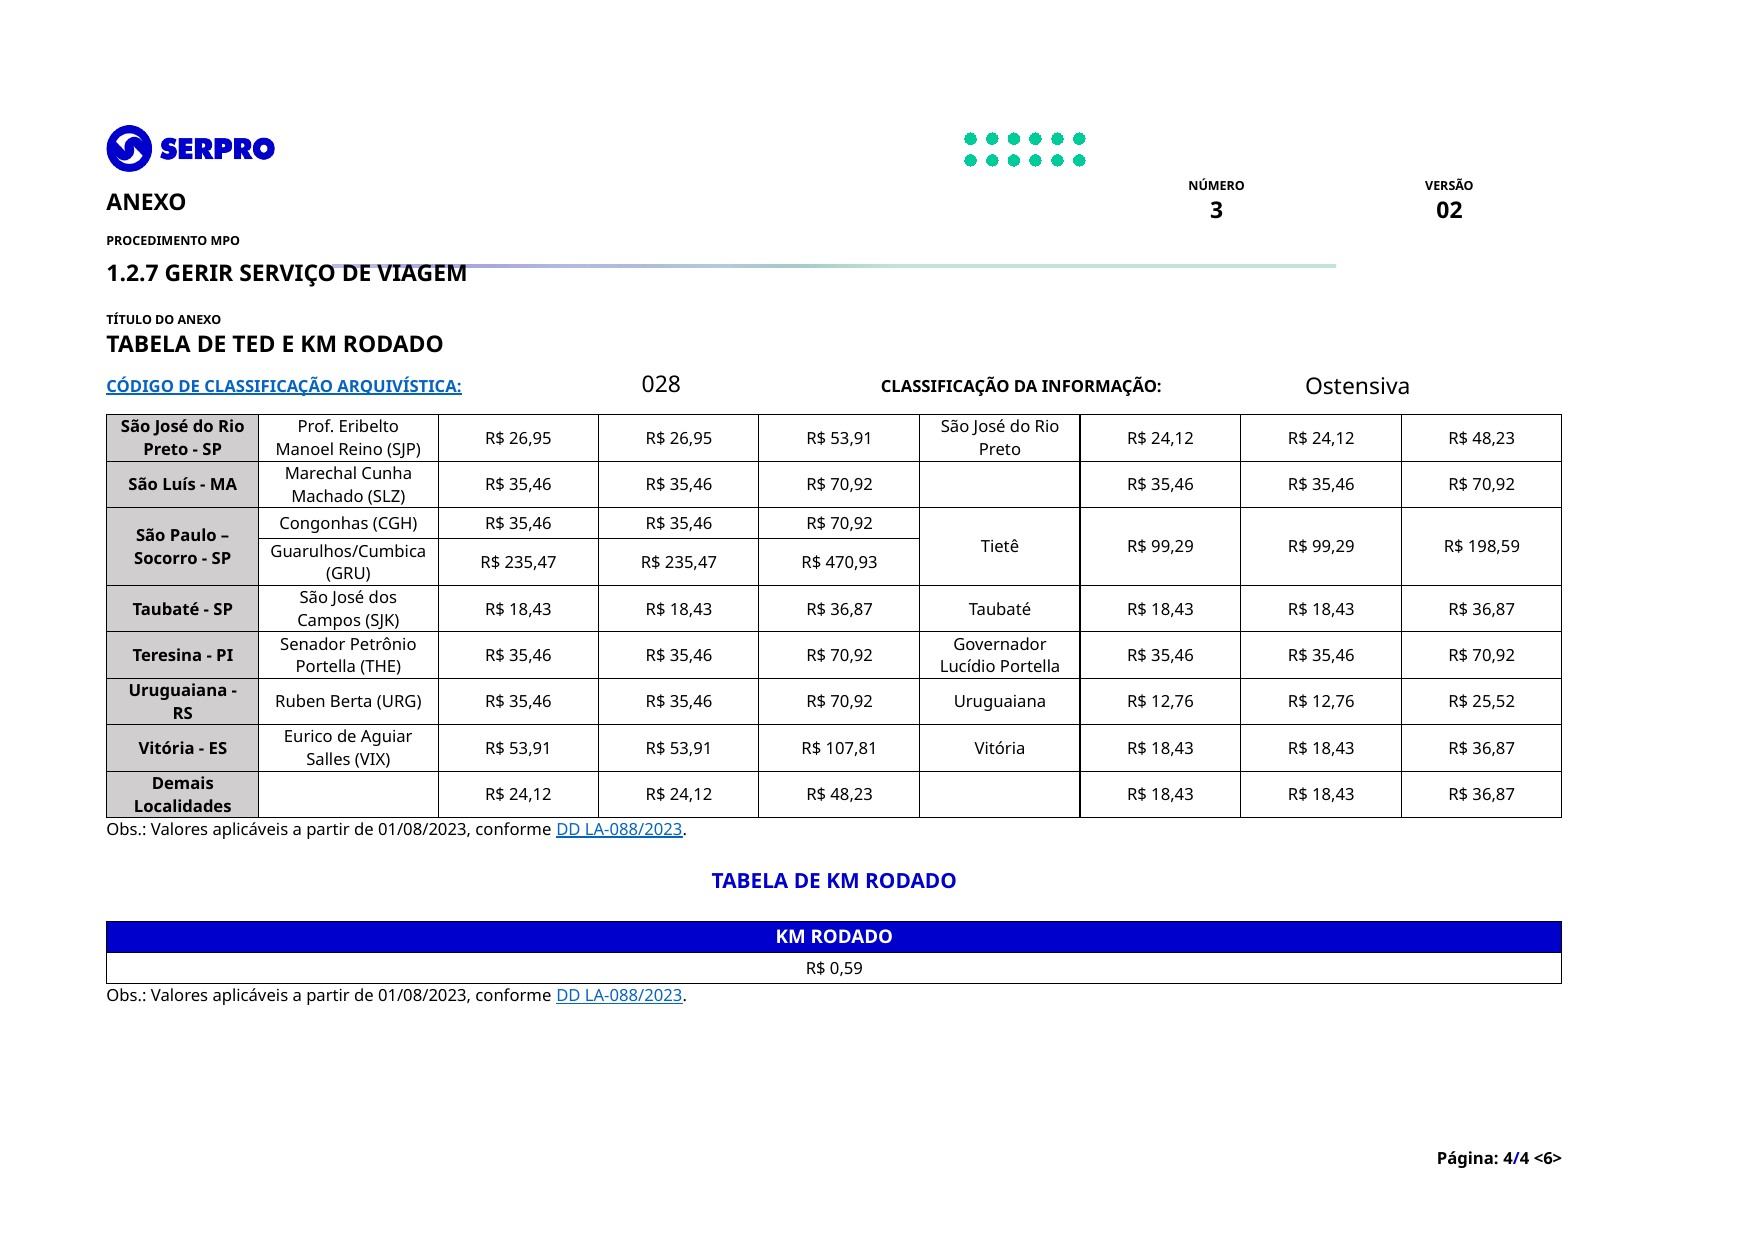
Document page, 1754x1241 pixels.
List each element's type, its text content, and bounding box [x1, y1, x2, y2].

table_cell R$ 35,46 [439, 462, 598, 507]
table_cell R$ 24,12 [1241, 415, 1401, 461]
table_cell Vitória - ES [107, 725, 258, 771]
table_cell [920, 462, 1079, 507]
table_cell São José do Rio Preto [920, 415, 1079, 461]
table_cell R$ 26,95 [599, 415, 758, 461]
table_cell São Paulo – Socorro - SP [107, 508, 258, 585]
table_cell R$ 12,76 [1081, 679, 1240, 724]
table_cell São José do Rio Preto - SP [107, 415, 258, 461]
table_cell Teresina - PI [107, 632, 258, 678]
table_cell R$ 36,87 [1402, 772, 1561, 817]
table_cell R$ 18,43 [1241, 725, 1401, 771]
table_cell Uruguaiana [920, 679, 1079, 724]
table_cell R$ 48,23 [1402, 415, 1561, 461]
table_cell Taubaté - SP [107, 586, 258, 631]
table_cell R$ 36,87 [1402, 725, 1561, 771]
table_cell R$ 198,59 [1402, 508, 1561, 585]
table_cell R$ 235,47 [599, 539, 758, 585]
table_cell R$ 35,46 [1241, 632, 1401, 678]
text Obs.: Valores aplicáveis a partir de 01/08/2023, conforme DD LA-088/2023. [106, 818, 1562, 839]
picture [106, 125, 275, 172]
table_cell R$ 18,43 [1241, 772, 1401, 817]
table_cell R$ 70,92 [759, 508, 919, 538]
table_cell [259, 772, 438, 817]
table_cell R$ 18,43 [599, 586, 758, 631]
table_cell R$ 35,46 [1081, 632, 1240, 678]
table_cell R$ 235,47 [439, 539, 598, 585]
table_cell R$ 35,46 [1081, 462, 1240, 507]
table_cell R$ 53,91 [759, 415, 919, 461]
table_cell R$ 35,46 [599, 462, 758, 507]
table_cell R$ 99,29 [1081, 508, 1240, 585]
table_cell São José dos Campos (SJK) [259, 586, 438, 631]
table_cell R$ 35,46 [1241, 462, 1401, 507]
table_cell R$ 70,92 [1402, 462, 1561, 507]
picture [427, 264, 1337, 268]
table_cell R$ 70,92 [1402, 632, 1561, 678]
table_cell [920, 772, 1079, 817]
table_cell R$ 48,23 [759, 772, 919, 817]
text Obs.: Valores aplicáveis a partir de 01/08/2023, conforme DD LA-088/2023. [106, 984, 1562, 1006]
table_cell R$ 24,12 [439, 772, 598, 817]
table_cell Vitória [920, 725, 1079, 771]
table_cell Marechal Cunha Machado (SLZ) [259, 462, 438, 507]
table_cell R$ 25,52 [1402, 679, 1561, 724]
table_cell R$ 24,12 [599, 772, 758, 817]
table_cell R$ 18,43 [1081, 772, 1240, 817]
table_cell Uruguaiana - RS [107, 679, 258, 724]
table_cell R$ 35,46 [439, 632, 598, 678]
picture [332, 264, 424, 268]
table_cell R$ 0,59 [107, 953, 1561, 983]
table_cell R$ 70,92 [759, 462, 919, 507]
table_cell R$ 18,43 [439, 586, 598, 631]
table_cell Congonhas (CGH) [259, 508, 438, 538]
table_cell R$ 26,95 [439, 415, 598, 461]
table_cell R$ 35,46 [599, 632, 758, 678]
table_cell Governador Lucídio Portella [920, 632, 1079, 678]
table_cell Demais Localidades [107, 772, 258, 817]
table_cell R$ 35,46 [599, 508, 758, 538]
table_cell R$ 99,29 [1241, 508, 1401, 585]
table_cell Senador Petrônio Portella (THE) [259, 632, 438, 678]
table_cell R$ 107,81 [759, 725, 919, 771]
table_cell R$ 24,12 [1081, 415, 1240, 461]
table_cell R$ 35,46 [439, 679, 598, 724]
table_cell São Luís - MA [107, 462, 258, 507]
table_cell Guarulhos/Cumbica (GRU) [259, 539, 438, 585]
table_cell R$ 53,91 [439, 725, 598, 771]
table_cell R$ 35,46 [599, 679, 758, 724]
table_cell Prof. Eribelto Manoel Reino (SJP) [259, 415, 438, 461]
table_cell R$ 70,92 [759, 679, 919, 724]
table_header KM RODADO [107, 922, 1561, 952]
table_cell Taubaté [920, 586, 1079, 631]
table_cell R$ 12,76 [1241, 679, 1401, 724]
table_cell Tietê [920, 508, 1079, 585]
text TABELA DE KM RODADO [106, 867, 1562, 893]
table_cell R$ 70,92 [759, 632, 919, 678]
table_cell R$ 36,87 [759, 586, 919, 631]
table_cell R$ 18,43 [1241, 586, 1401, 631]
table_cell Ruben Berta (URG) [259, 679, 438, 724]
table_cell Eurico de Aguiar Salles (VIX) [259, 725, 438, 771]
table_cell R$ 18,43 [1081, 725, 1240, 771]
table_cell R$ 36,87 [1402, 586, 1561, 631]
table_cell R$ 35,46 [439, 508, 598, 538]
table_cell R$ 470,93 [759, 539, 919, 585]
table_cell R$ 18,43 [1081, 586, 1240, 631]
table_cell R$ 53,91 [599, 725, 758, 771]
